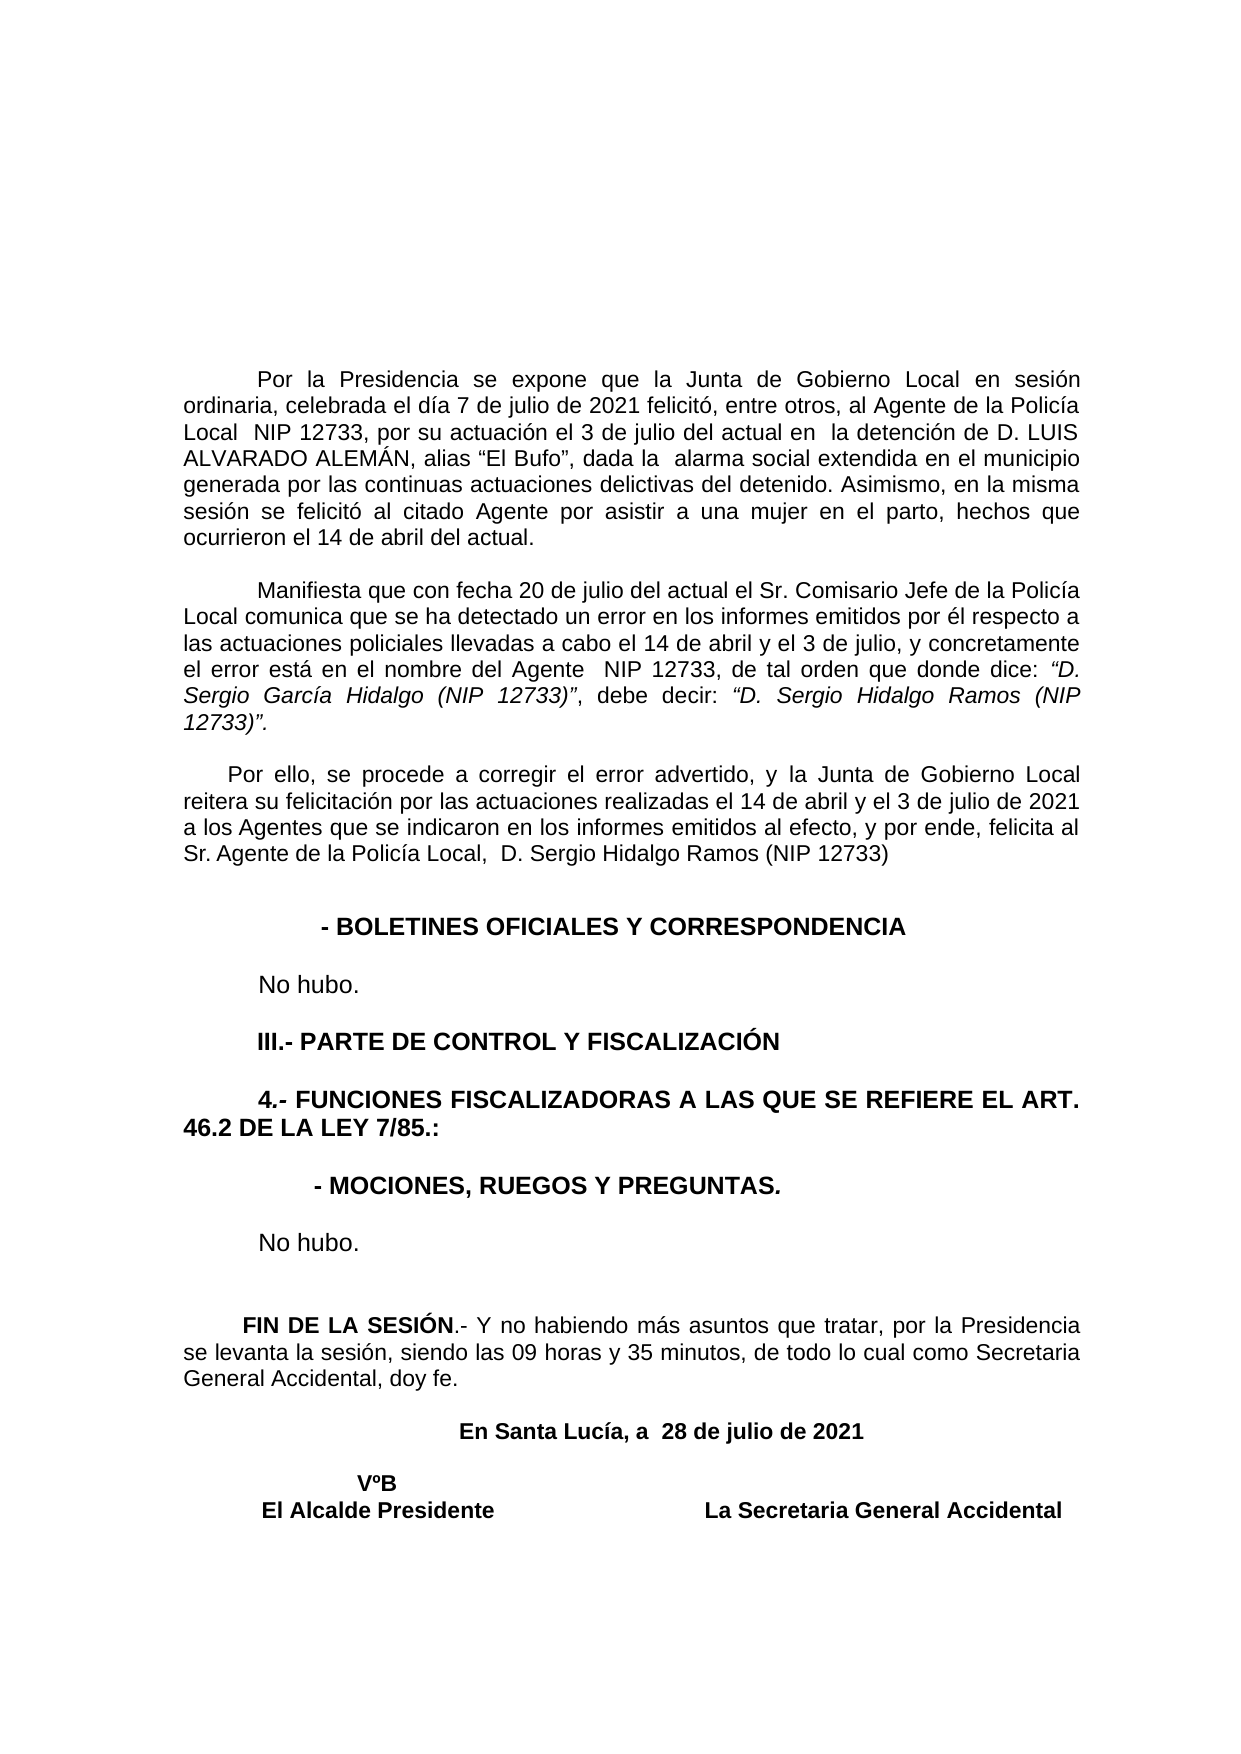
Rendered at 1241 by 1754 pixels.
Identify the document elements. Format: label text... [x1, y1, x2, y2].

text No hubo. [183, 1228, 1081, 1257]
text FIN DE LA SESIÓN.- Y no habiendo más asuntos que tratar, por la Presidencia se levanta la sesión, siendo las 09 horas y 35 minutos, de todo lo cual como Secretaria General Accidental, doy fe. [183, 1312, 1081, 1391]
list Por ello, se procede a corregir el error advertido, y la Junta de Gobierno Local reitera su felicitación por las actuaciones realizadas el 14 de abril y el 3 de julio de 2021 a los Agentes que se indicaron en los informes emitidos al efecto, y por ende, felicita al Sr. Agente de la Policía Local, D. Sergio Hidalgo Ramos (NIP 12733) [183, 761, 1081, 867]
text Por la Presidencia se expone que la Junta de Gobierno Local en sesión ordinaria, celebrada el día 7 de julio de 2021 felicitó, entre otros, al Agente de la Policía Local NIP 12733, por su actuación el 3 de julio del actual en la detención de D. LUIS ALVARADO ALEMÁN, alias “El Bufo”, dada la alarma social extendida en el municipio generada por las continuas actuaciones delictivas del detenido. Asimismo, en la misma sesión se felicitó al citado Agente por asistir a una mujer en el parto, hechos que ocurrieron el 14 de abril del actual. [183, 366, 1081, 551]
text Manifiesta que con fecha 20 de julio del actual el Sr. Comisario Jefe de la Policía Local comunica que se ha detectado un error en los informes emitidos por él respecto a las actuaciones policiales llevadas a cabo el 14 de abril y el 3 de julio, y concretamente el error está en el nombre del Agente NIP 12733, de tal orden que donde dice: “D. Sergio García Hidalgo (NIP 12733)”, debe decir: “D. Sergio Hidalgo Ramos (NIP 12733)”. [183, 577, 1081, 735]
text - BOLETINES OFICIALES Y CORRESPONDENCIA [183, 912, 1081, 941]
text - MOCIONES, RUEGOS Y PREGUNTAS. [258, 1171, 1081, 1200]
text No hubo. [183, 970, 1081, 998]
text En Santa Lucía, a 28 de julio de 2021 [183, 1418, 1081, 1444]
text III.- PARTE DE CONTROL Y FISCALIZACIÓN [183, 1027, 1081, 1056]
text El Alcalde Presidente La Secretaria General Accidental [183, 1497, 1081, 1523]
text 4.- FUNCIONES FISCALIZADORAS A LAS QUE SE REFIERE EL ART. 46.2 DE LA LEY 7/85.: [183, 1085, 1081, 1142]
text VºB [183, 1470, 1081, 1497]
